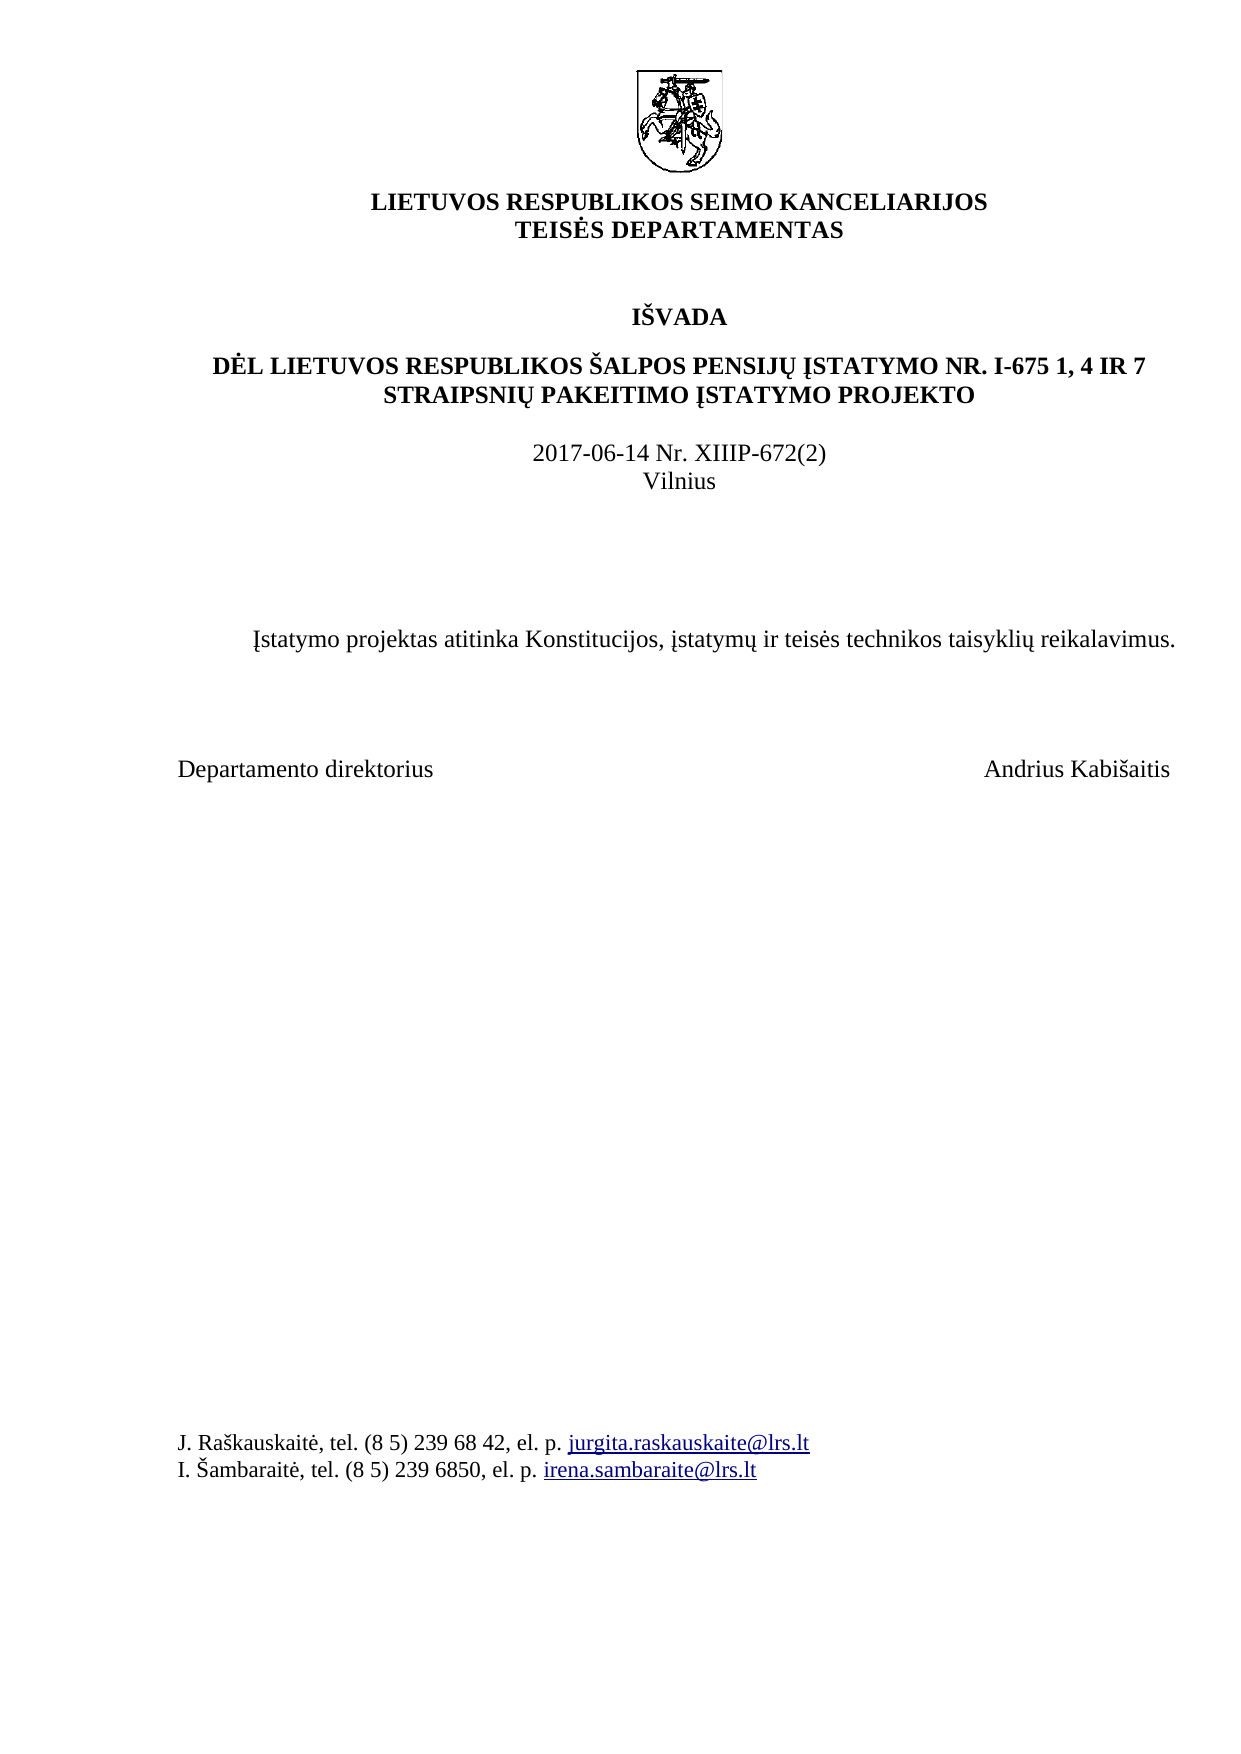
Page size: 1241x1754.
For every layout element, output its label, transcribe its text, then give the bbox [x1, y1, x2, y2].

text Vilnius [177, 466, 1181, 495]
text LIETUVOS RESPUBLIKOS SEIMO KANCELIARIJOS [177, 187, 1181, 216]
text J. Raškauskaitė, tel. (8 5) 239 68 42, el. p. jurgita.raskauskaite@lrs.lt [177, 1429, 1181, 1456]
text Įstatymo projektas atitinka Konstitucijos, įstatymų ir teisės technikos taisyklių reikalavimus. [177, 624, 1181, 653]
text TEISĖS DEPARTAMENTAS [177, 216, 1181, 244]
text DĖL LIETUVOS RESPUBLIKOS ŠALPOS PENSIJŲ ĮSTATYMO NR. I-675 1, 4 IR 7 STRAIPSNIŲ PAKEITIMO ĮSTATYMO PROJEKTO [177, 351, 1181, 409]
text 2017-06-14 Nr. XIIIP-672(2) [177, 438, 1181, 466]
text I. Šambaraitė, tel. (8 5) 239 6850, el. p. irena.sambaraite@lrs.lt [177, 1456, 1181, 1482]
text Departamento direktorius Andrius Kabišaitis [177, 754, 1181, 783]
text IŠVADA [177, 302, 1181, 331]
